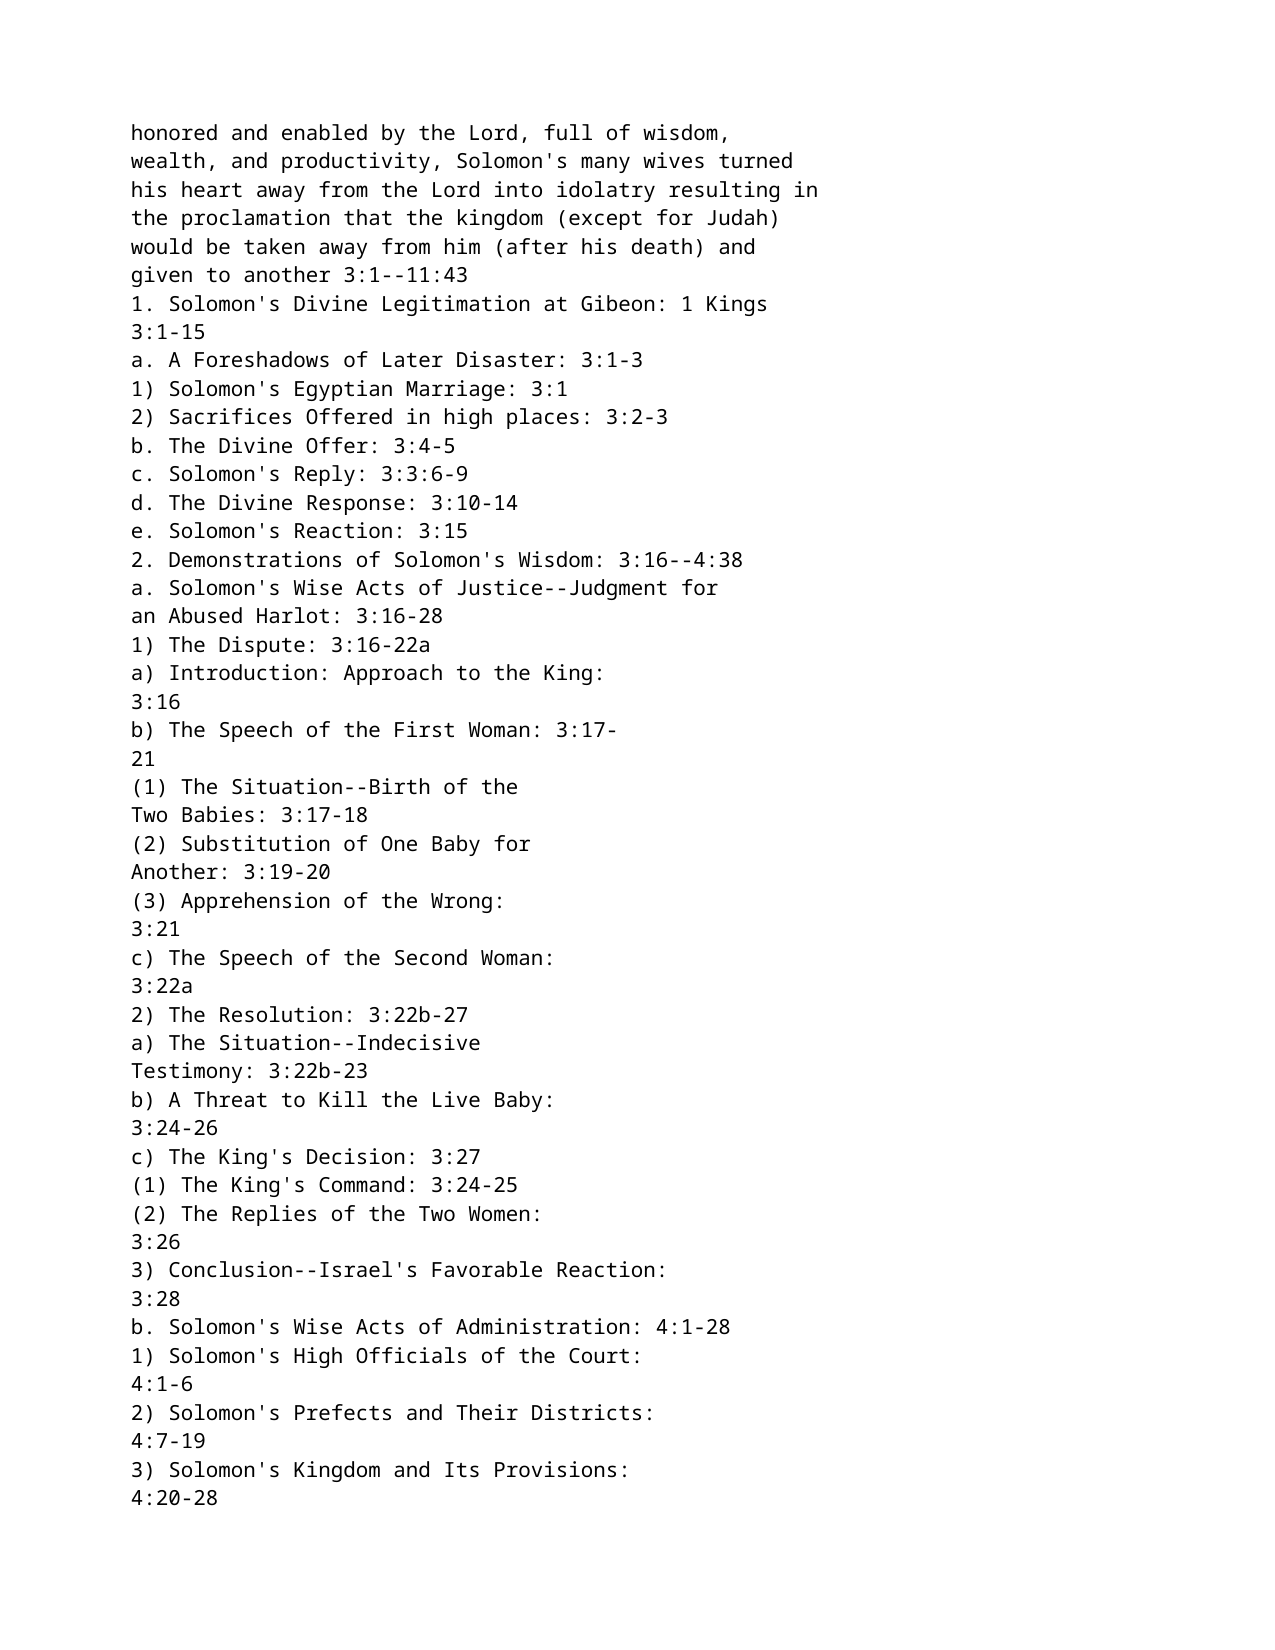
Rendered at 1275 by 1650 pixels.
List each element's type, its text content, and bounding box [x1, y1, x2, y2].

text 3:16 [118, 687, 1157, 715]
text 2) Solomon's Prefects and Their Districts: [118, 1398, 1157, 1426]
text (3) Apprehension of the Wrong: [118, 886, 1157, 914]
text Testimony: 3:22b-23 [118, 1057, 1157, 1085]
text (1) The Situation--Birth of the [118, 772, 1157, 801]
text b. Solomon's Wise Acts of Administration: 4:1-28 [118, 1312, 1157, 1341]
text 4:7-19 [118, 1426, 1157, 1455]
text a. Solomon's Wise Acts of Justice--Judgment for [118, 573, 1157, 602]
text a. A Foreshadows of Later Disaster: 3:1-3 [118, 346, 1157, 374]
text the proclamation that the kingdom (except for Judah) [118, 203, 1157, 232]
text 3:22a [118, 971, 1157, 1000]
text 3:26 [118, 1227, 1157, 1256]
text 1) Solomon's High Officials of the Court: [118, 1341, 1157, 1369]
text 1) The Dispute: 3:16-22a [118, 630, 1157, 658]
text b. The Divine Offer: 3:4-5 [118, 431, 1157, 459]
text (2) Substitution of One Baby for [118, 829, 1157, 857]
text wealth, and productivity, Solomon's many wives turned [118, 147, 1157, 175]
text b) A Threat to Kill the Live Baby: [118, 1085, 1157, 1113]
text 3) Conclusion--Israel's Favorable Reaction: [118, 1256, 1157, 1284]
text c. Solomon's Reply: 3:3:6-9 [118, 459, 1157, 488]
text 4:20-28 [118, 1483, 1157, 1512]
text 1. Solomon's Divine Legitimation at Gibeon: 1 Kings [118, 289, 1157, 317]
text 3:24-26 [118, 1113, 1157, 1142]
text his heart away from the Lord into idolatry resulting in [118, 175, 1157, 203]
text 3:1-15 [118, 317, 1157, 346]
text Two Babies: 3:17-18 [118, 801, 1157, 829]
text 2) The Resolution: 3:22b-27 [118, 1000, 1157, 1028]
text an Abused Harlot: 3:16-28 [118, 602, 1157, 630]
text e. Solomon's Reaction: 3:15 [118, 516, 1157, 545]
text (1) The King's Command: 3:24-25 [118, 1170, 1157, 1199]
text c) The Speech of the Second Woman: [118, 943, 1157, 971]
text would be taken away from him (after his death) and [118, 232, 1157, 260]
text 3:28 [118, 1284, 1157, 1312]
text 2) Sacrifices Offered in high places: 3:2-3 [118, 402, 1157, 431]
text a) Introduction: Approach to the King: [118, 658, 1157, 687]
text 2. Demonstrations of Solomon's Wisdom: 3:16--4:38 [118, 545, 1157, 573]
text 3) Solomon's Kingdom and Its Provisions: [118, 1455, 1157, 1483]
text 3:21 [118, 914, 1157, 943]
text c) The King's Decision: 3:27 [118, 1142, 1157, 1170]
text a) The Situation--Indecisive [118, 1028, 1157, 1057]
text b) The Speech of the First Woman: 3:17- [118, 715, 1157, 744]
text given to another 3:1--11:43 [118, 260, 1157, 289]
text (2) The Replies of the Two Women: [118, 1199, 1157, 1227]
text 1) Solomon's Egyptian Marriage: 3:1 [118, 374, 1157, 402]
text Another: 3:19-20 [118, 857, 1157, 886]
text d. The Divine Response: 3:10-14 [118, 488, 1157, 516]
text honored and enabled by the Lord, full of wisdom, [118, 118, 1157, 147]
text 4:1-6 [118, 1369, 1157, 1398]
text 21 [118, 744, 1157, 772]
